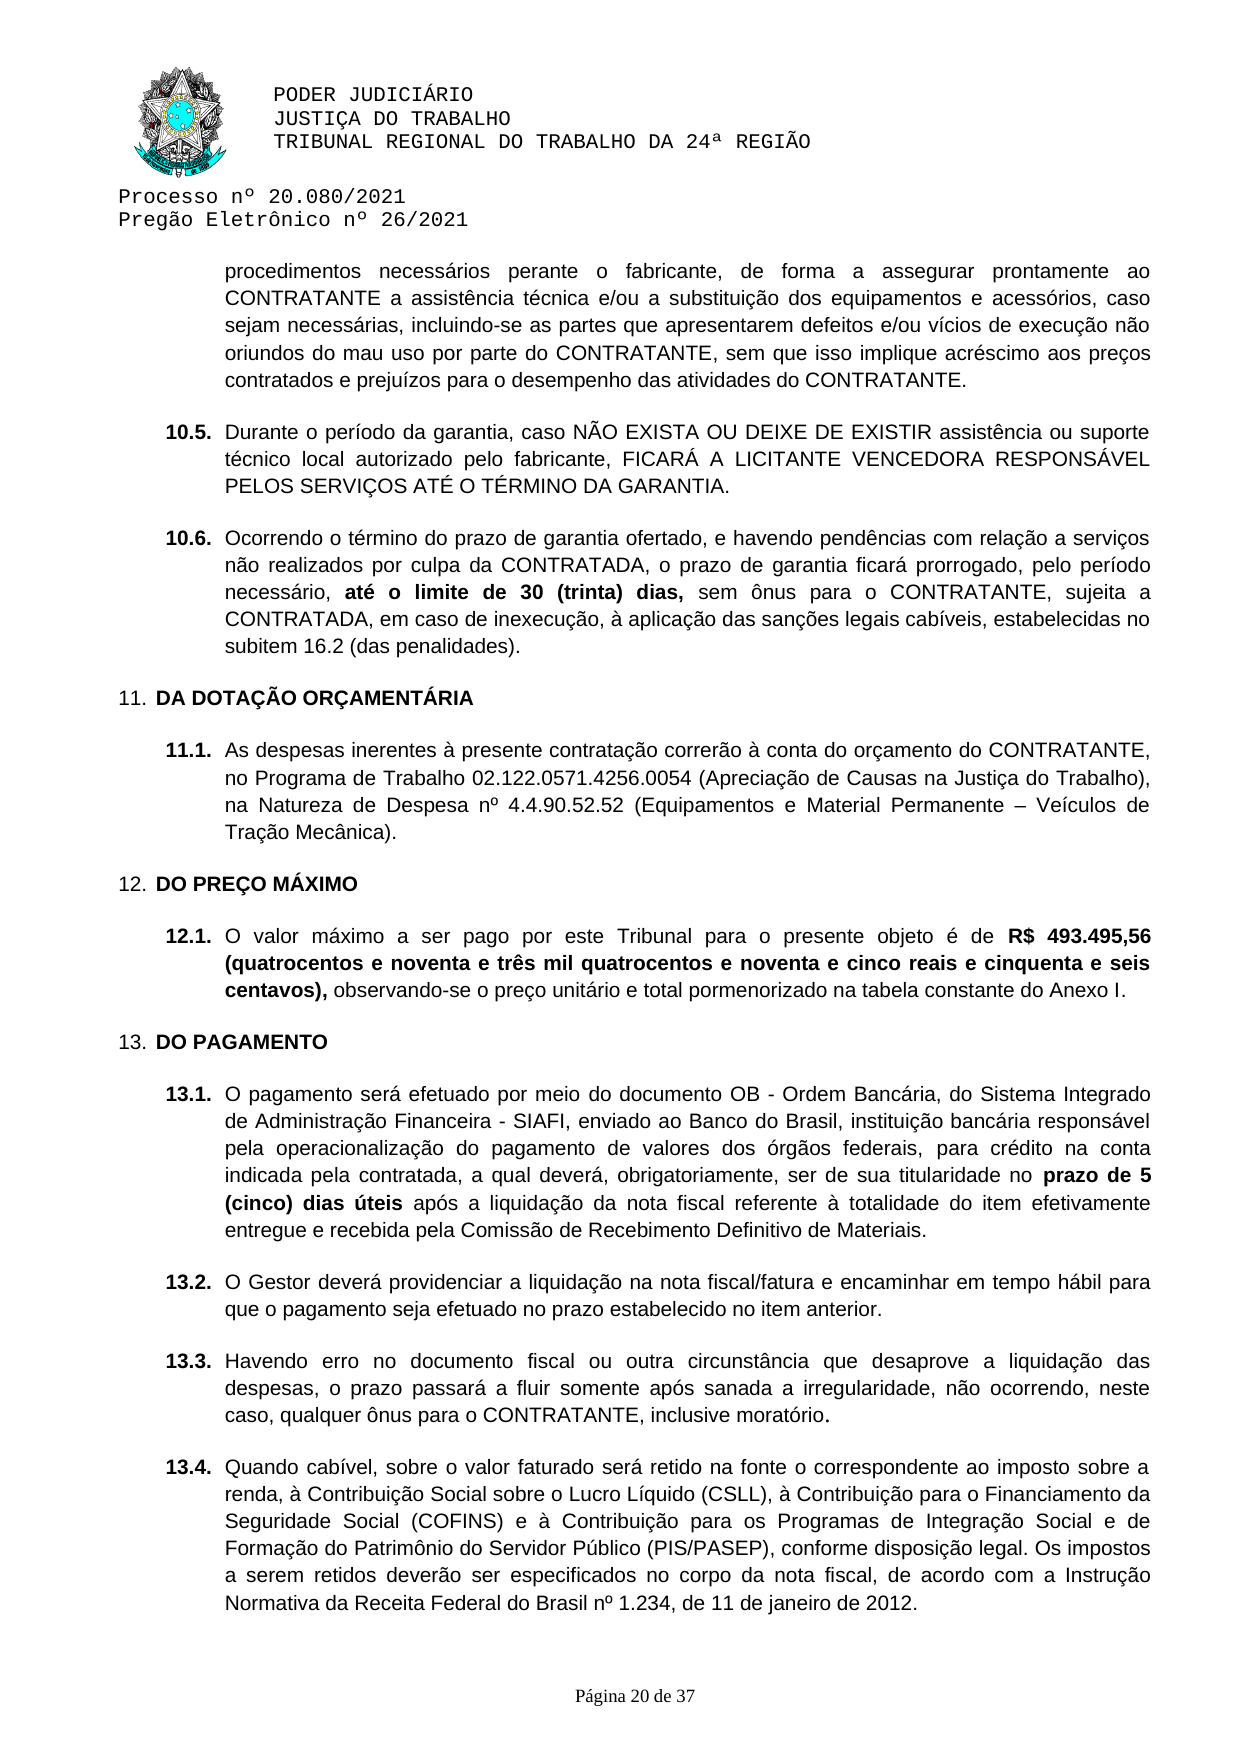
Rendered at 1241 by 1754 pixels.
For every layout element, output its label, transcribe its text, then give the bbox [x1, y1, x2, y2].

list Havendo erro no documento fiscal ou outra circunstância que desaprove a liquidação das despesas, o prazo passará a fluir somente após sanada a irregularidade, não ocorrendo, neste caso, qualquer ônus para o CONTRATANTE, inclusive moratório. [165, 1347, 1152, 1428]
list Durante o período da garantia, caso NÃO EXISTA OU DEIXE DE EXISTIR assistência ou suporte técnico local autorizado pelo fabricante, FICARÁ A LICITANTE VENCEDORA RESPONSÁVEL PELOS SERVIÇOS ATÉ O TÉRMINO DA GARANTIA. [165, 417, 1152, 499]
list O pagamento será efetuado por meio do documento OB - Ordem Bancária, do Sistema Integrado de Administração Financeira - SIAFI, enviado ao Banco do Brasil, instituição bancária responsável pela operacionalização do pagamento de valores dos órgãos federais, para crédito na conta indicada pela contratada, a qual deverá, obrigatoriamente, ser de sua titularidade no prazo de 5 (cinco) dias úteis após a liquidação da nota fiscal referente à totalidade do item efetivamente entregue e recebida pela Comissão de Recebimento Definitivo de Materiais. [165, 1080, 1152, 1242]
list O Gestor deverá providenciar a liquidação na nota fiscal/fatura e encaminhar em tempo hábil para que o pagamento seja efetuado no prazo estabelecido no item anterior. [165, 1267, 1152, 1322]
picture [133, 66, 228, 178]
list DA DOTAÇÃO ORÇAMENTÁRIA [118, 684, 1152, 711]
list DO PAGAMENTO [118, 1028, 1152, 1055]
list Ocorrendo o término do prazo de garantia ofertado, e havendo pendências com relação a serviços não realizados por culpa da CONTRATADA, o prazo de garantia ficará prorrogado, pelo período necessário, até o limite de 30 (trinta) dias, sem ônus para o CONTRATANTE, sujeita a CONTRATADA, em caso de inexecução, à aplicação das sanções legais cabíveis, estabelecidas no subitem 16.2 (das penalidades). [165, 524, 1152, 659]
list Quando cabível, sobre o valor faturado será retido na fonte o correspondente ao imposto sobre a renda, à Contribuição Social sobre o Lucro Líquido (CSLL), à Contribuição para o Financiamento da Seguridade Social (COFINS) e à Contribuição para os Programas de Integração Social e de Formação do Patrimônio do Servidor Público (PIS/PASEP), conforme disposição legal. Os impostos a serem retidos deverão ser especificados no corpo da nota fiscal, de acordo com a Instrução Normativa da Receita Federal do Brasil nº 1.234, de 11 de janeiro de 2012. [165, 1453, 1152, 1615]
list O valor máximo a ser pago por este Tribunal para o presente objeto é de R$ 493.495,56 (quatrocentos e noventa e três mil quatrocentos e noventa e cinco reais e cinquenta e seis centavos), observando-se o preço unitário e total pormenorizado na tabela constante do Anexo I. [165, 922, 1152, 1003]
list As despesas inerentes à presente contratação correrão à conta do orçamento do CONTRATANTE, no Programa de Trabalho 02.122.0571.4256.0054 (Apreciação de Causas na Justiça do Trabalho), na Natureza de Despesa nº 4.4.90.52.52 (Equipamentos e Material Permanente – Veículos de Tração Mecânica). [165, 736, 1152, 844]
list DO PREÇO MÁXIMO [118, 869, 1152, 897]
list procedimentos necessários perante o fabricante, de forma a assegurar prontamente ao CONTRATANTE a assistência técnica e/ou a substituição dos equipamentos e acessórios, caso sejam necessárias, incluindo-se as partes que apresentarem defeitos e/ou vícios de execução não oriundos do mau uso por parte do CONTRATANTE, sem que isso implique acréscimo aos preços contratados e prejuízos para o desempenho das atividades do CONTRATANTE. [165, 257, 1152, 392]
